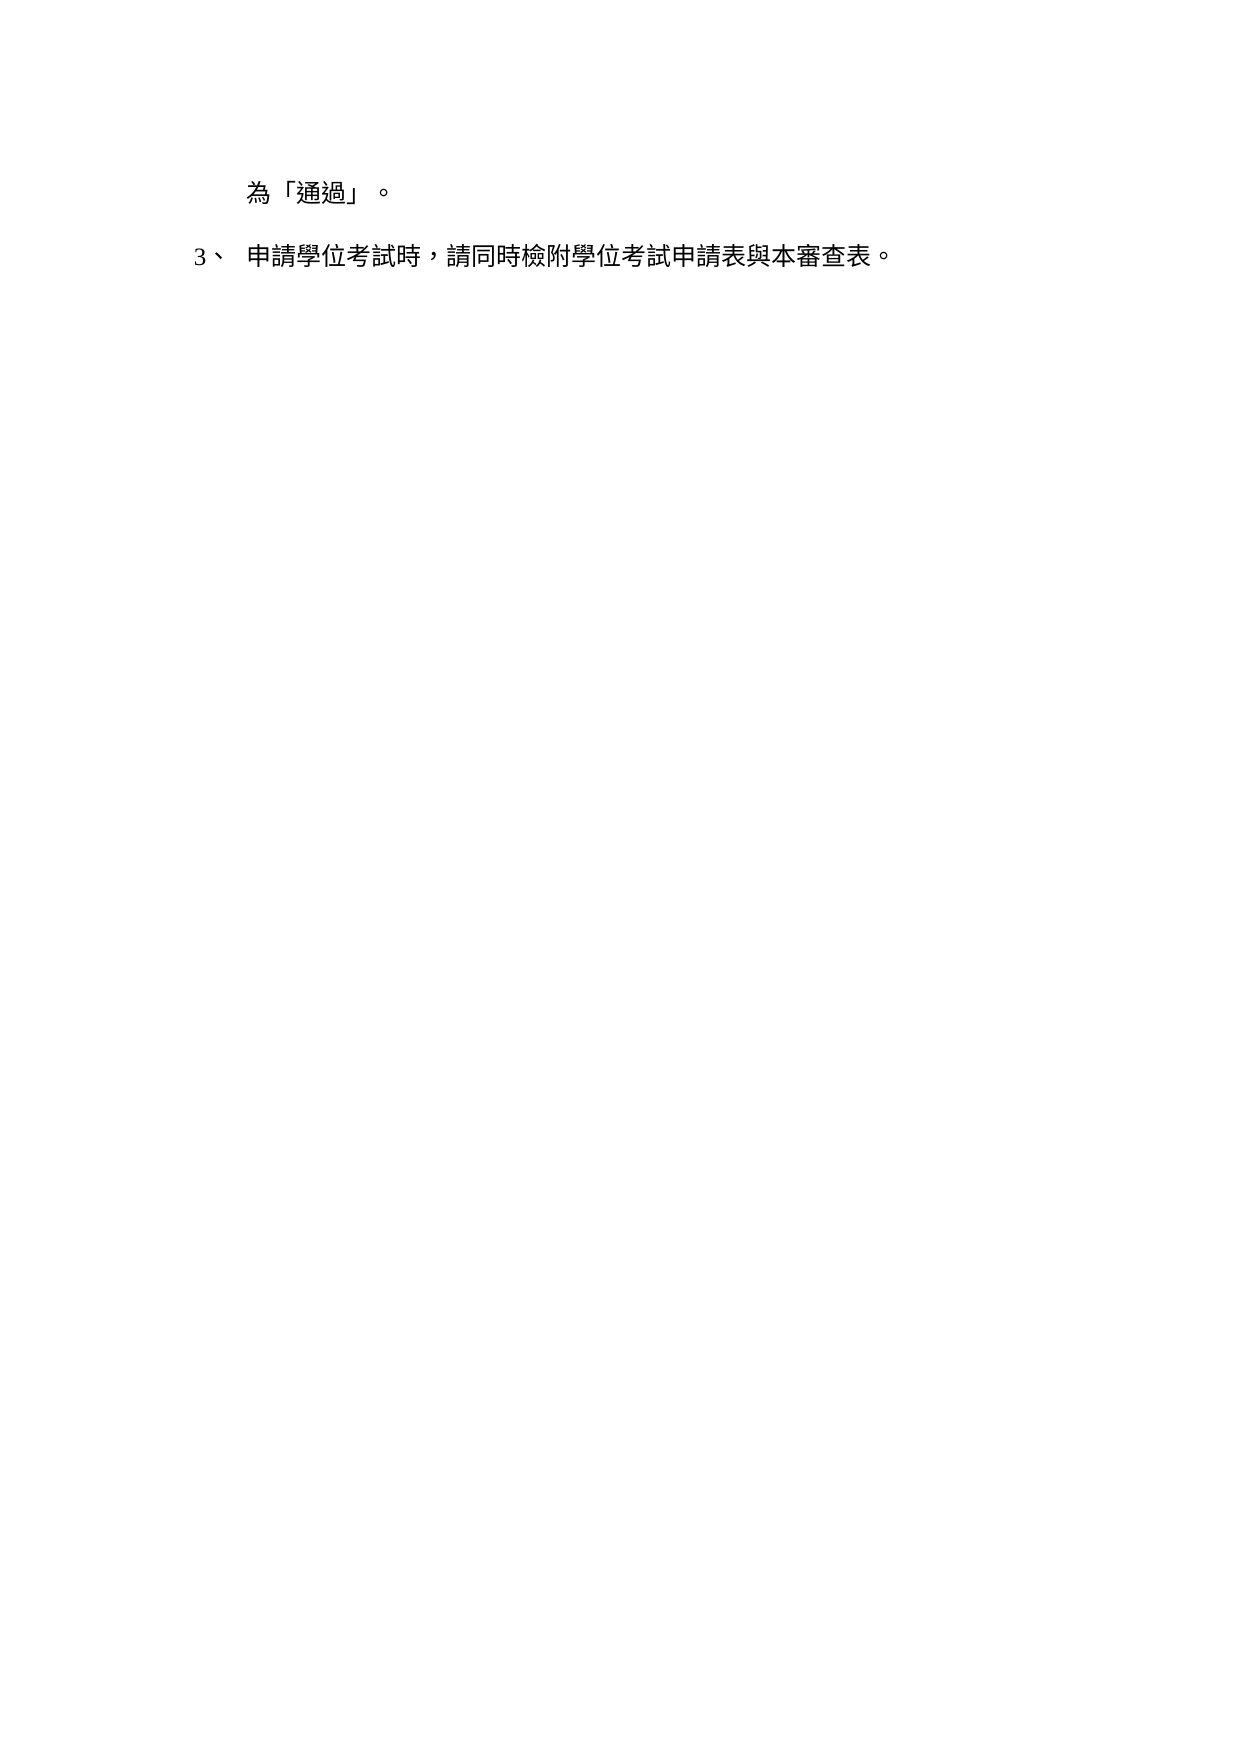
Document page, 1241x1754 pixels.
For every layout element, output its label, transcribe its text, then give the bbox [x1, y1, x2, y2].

list 申請學位考試時，請同時檢附學位考試申請表與本審查表。 [193, 213, 1100, 275]
list 為「通過」。 [193, 150, 1100, 213]
